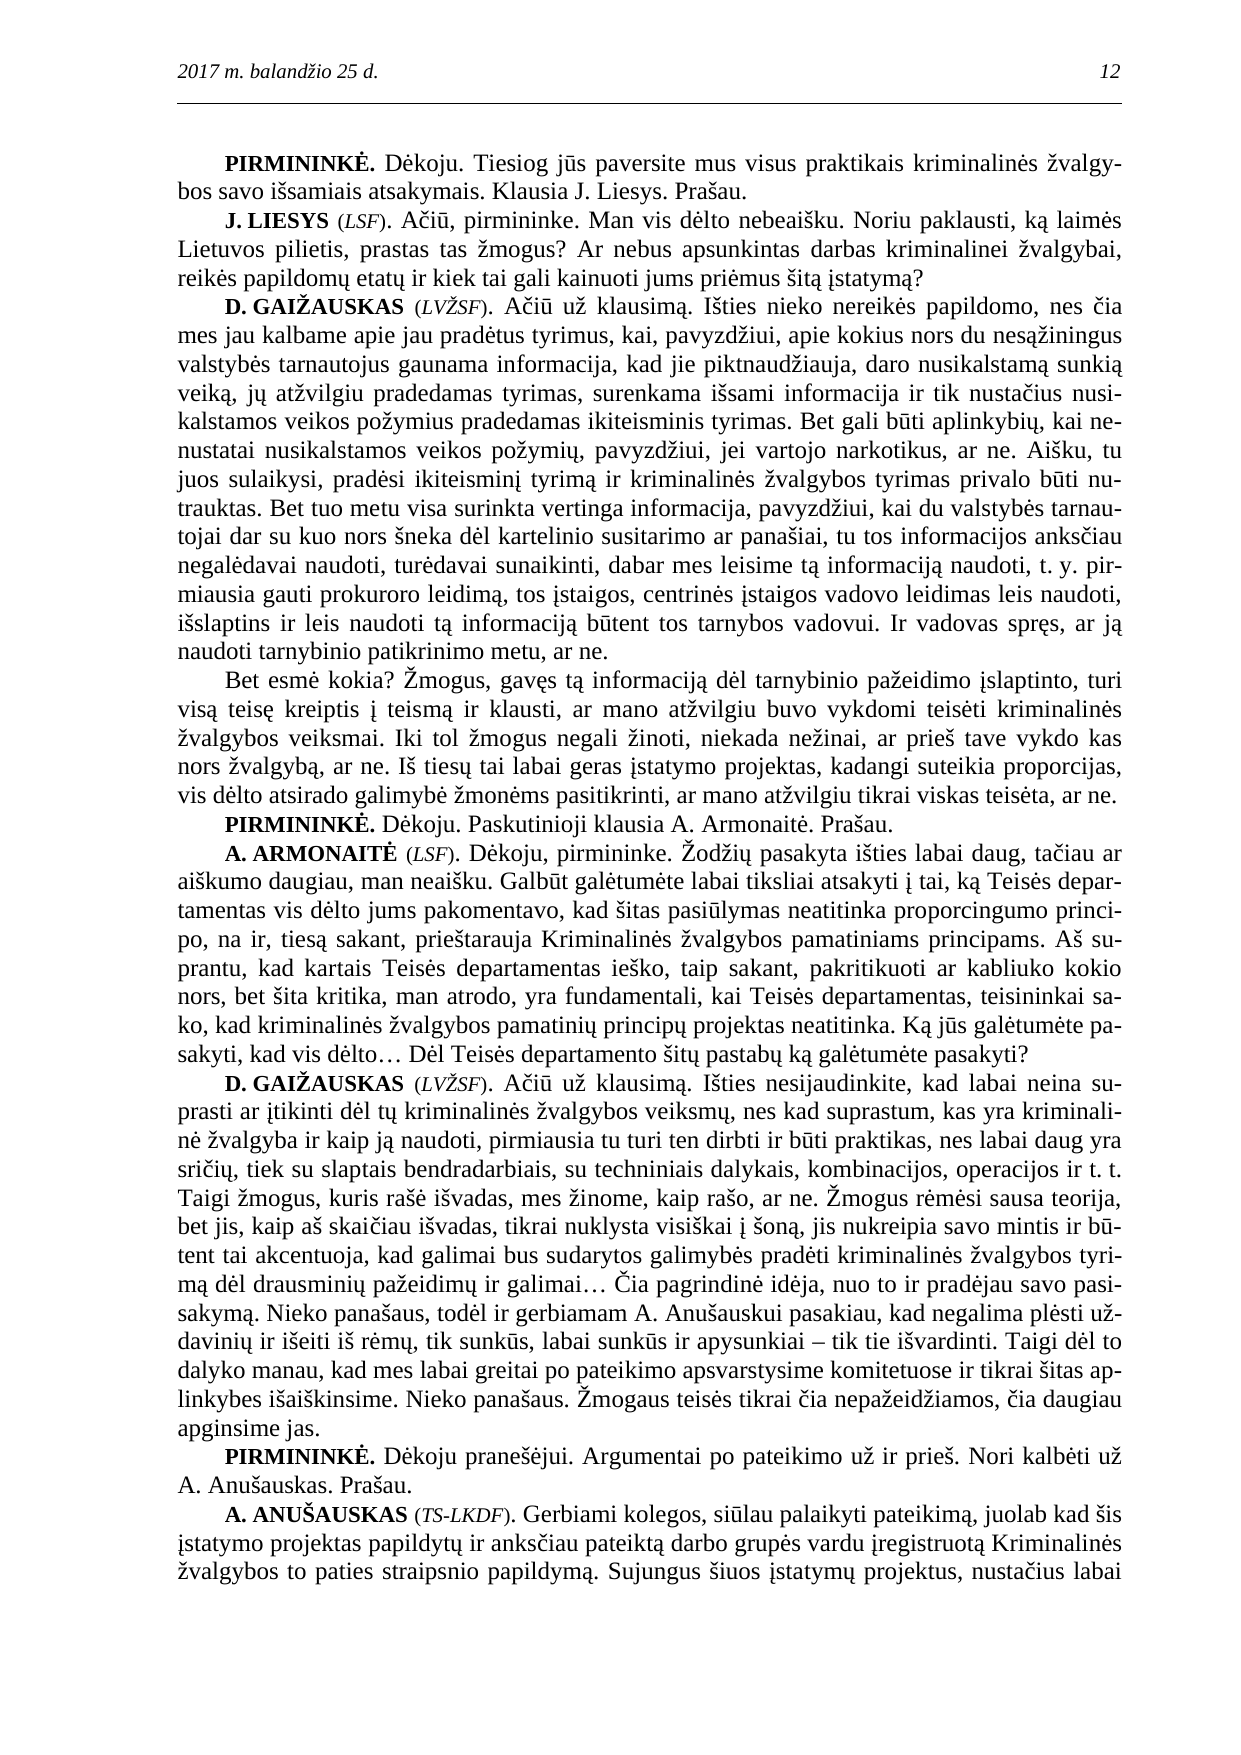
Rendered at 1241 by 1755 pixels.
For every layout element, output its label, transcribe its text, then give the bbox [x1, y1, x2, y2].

text J. LIESYS (LSF). Ačiū, pir­mi­nin­ke. Man vis dėl­to ne­be­aiš­ku. No­riu pa­klaus­ti, ką lai­mės Lie­tu­vos pi­lie­tis, pras­tas tas žmo­gus? Ar ne­bus ap­sun­kin­tas dar­bas kri­mi­na­li­nei žval­gy­bai, rei­kės pa­pil­do­mų eta­tų ir kiek tai ga­li kai­nuo­ti jums pri­ėmus ši­tą įsta­ty­mą? [177, 205, 1122, 291]
text D. GAIŽAUSKAS (LVŽSF). Ačiū už klau­si­mą. Iš­ties ne­si­jau­din­ki­te, kad la­bai ne­ina su­pras­ti ar įti­kin­ti dėl tų kri­mi­na­li­nės žval­gy­bos veiks­mų, nes kad su­pras­tum, kas yra kri­mi­na­li­nė žval­gy­ba ir kaip ją nau­do­ti, pir­miau­sia tu tu­ri ten dirb­ti ir bū­ti prak­ti­kas, nes la­bai daug yra sri­čių, tiek su slap­tais ben­dra­dar­biais, su tech­ni­niais da­ly­kais, kom­bi­na­ci­jos, ope­ra­ci­jos ir t. t. Tai­gi žmo­gus, ku­ris ra­šė iš­va­das, mes ži­no­me, kaip ra­šo, ar ne. Žmo­gus rė­mė­si sau­sa te­ori­ja, bet jis, kaip aš skai­čiau iš­va­das, tik­rai nu­klys­ta vi­siš­kai į šo­ną, jis nu­krei­pia sa­vo min­tis ir bū­tent tai ak­cen­tuo­ja, kad ga­li­mai bus su­da­ry­tos ga­li­my­bės pra­dė­ti kri­mi­na­li­nės žval­gy­bos ty­ri­mą dėl draus­mi­nių pa­žei­di­mų ir ga­li­mai… Čia pa­grin­di­nė idė­ja, nuo to ir pra­dė­jau sa­vo pa­si­sa­ky­mą. Nie­ko pa­na­šaus, to­dėl ir ger­bia­mam A. Anu­šaus­kui pa­sa­kiau, kad ne­ga­li­ma plės­ti už­da­vi­nių ir iš­ei­ti iš rė­mų, tik sun­kūs, la­bai sun­kūs ir apy­sun­kiai – tik tie iš­var­din­ti. Tai­gi dėl to da­ly­ko ma­nau, kad mes la­bai grei­tai po pa­tei­ki­mo ap­svars­ty­si­me ko­mi­te­tuo­se ir tik­rai ši­tas ap­lin­ky­bes iš­aiš­kin­si­me. Nie­ko pa­na­šaus. Žmo­gaus tei­sės tik­rai čia ne­pa­žei­džia­mos, čia dau­giau ap­gin­si­me jas. [177, 1068, 1122, 1441]
text PIRMININKĖ. Dė­ko­ju. Tie­siog jūs pa­ver­si­te mus vi­sus prak­ti­kais kri­mi­na­li­nės žval­gy­bos sa­vo iš­sa­miais at­sa­ky­mais. Klau­sia J. Lie­sys. Pra­šau. [177, 148, 1122, 205]
text A. ANUŠAUSKAS (TS-LKDF). Ger­bia­mi ko­le­gos, siū­lau pa­lai­ky­ti pa­tei­ki­mą, juo­lab kad šis įsta­ty­mo pro­jek­tas pa­pil­dy­tų ir anks­čiau pa­teik­tą dar­bo gru­pės var­du įre­gist­ruo­tą Kri­mi­na­li­nės žval­gy­bos to pa­ties straips­nio pa­pil­dy­mą. Su­jun­gus šiuos įsta­ty­mų pro­jek­tus, nu­sta­čius la­bai [177, 1499, 1122, 1585]
text PIRMININKĖ. Dė­ko­ju. Pas­ku­ti­nio­ji klau­sia A. Ar­mo­nai­tė. Pra­šau. [177, 809, 1122, 838]
text A. ARMONAITĖ (LSF). Dė­ko­ju, pir­mi­nin­ke. Žo­džių pa­sa­ky­ta iš­ties la­bai daug, ta­čiau ar aiš­ku­mo dau­giau, man ne­aiš­ku. Gal­būt ga­lė­tu­mė­te la­bai tiks­liai at­sa­ky­ti į tai, ką Tei­sės de­par­ta­men­tas vis dėl­to jums pa­ko­men­ta­vo, kad ši­tas pa­siū­ly­mas ne­ati­tin­ka pro­por­cin­gu­mo prin­ci­po, na ir, tie­są sa­kant, prieš­ta­rau­ja Kri­mi­na­li­nės žval­gy­bos pa­ma­ti­niams prin­ci­pams. Aš su­pran­tu, kad kar­tais Tei­sės de­par­ta­men­tas ieš­ko, taip sa­kant, pa­kri­ti­kuo­ti ar kab­liu­ko ko­kio nors, bet ši­ta kri­ti­ka, man at­ro­do, yra fun­da­men­ta­li, kai Tei­sės de­par­ta­men­tas, tei­si­nin­kai sa­ko, kad kri­mi­na­li­nės žval­gy­bos pa­ma­ti­nių prin­ci­pų pro­jek­tas ne­ati­tin­ka. Ką jūs ga­lė­tu­mė­te pa­sa­ky­ti, kad vis dėl­to… Dėl Tei­sės de­par­ta­men­to ši­tų pa­sta­bų ką ga­lė­tu­mė­te pa­sa­ky­ti? [177, 838, 1122, 1068]
text D. GAIŽAUSKAS (LVŽSF). Ačiū už klau­si­mą. Iš­ties nie­ko ne­rei­kės pa­pil­do­mo, nes čia mes jau kal­ba­me apie jau pra­dė­tus ty­ri­mus, kai, pa­vyz­džiui, apie ko­kius nors du ne­są­ži­nin­gus vals­ty­bės tar­nau­to­jus gau­na­ma in­for­ma­ci­ja, kad jie pik­tnau­džiau­ja, da­ro nu­si­kals­ta­mą sun­kią vei­ką, jų at­žvil­giu pra­de­da­mas ty­ri­mas, su­ren­ka­ma iš­sa­mi in­for­ma­ci­ja ir tik nu­sta­čius nu­si­kals­ta­mos vei­kos po­žy­mius pra­de­da­mas iki­teis­mi­nis ty­ri­mas. Bet ga­li bū­ti ap­lin­ky­bių, kai ne­nu­sta­tai nu­si­kals­ta­mos vei­kos po­žy­mių, pa­vyz­džiui, jei var­to­jo nar­ko­ti­kus, ar ne. Aiš­ku, tu juos su­lai­ky­si, pra­dė­si iki­teis­mi­nį ty­ri­mą ir kri­mi­na­li­nės žval­gy­bos ty­ri­mas pri­va­lo bū­ti nu­trauk­tas. Bet tuo me­tu vi­sa su­rink­ta ver­tin­ga in­for­ma­ci­ja, pa­vyz­džiui, kai du vals­ty­bės tar­nau­to­jai dar su kuo nors šne­ka dėl kar­te­li­nio su­si­ta­ri­mo ar pa­na­šiai, tu tos in­for­ma­ci­jos anks­čiau ne­ga­lė­da­vai nau­do­ti, tu­rė­da­vai su­nai­kin­ti, da­bar mes lei­si­me tą in­for­ma­ci­ją nau­do­ti, t. y. pir­miau­sia gau­ti pro­ku­ro­ro lei­di­mą, tos įstai­gos, cen­tri­nės įstai­gos va­do­vo lei­di­mas leis nau­do­ti, iš­slap­tins ir leis nau­do­ti tą in­for­ma­ci­ją bū­tent tos tar­ny­bos va­do­vui. Ir va­do­vas spręs, ar ją nau­do­ti tar­ny­bi­nio pa­tik­ri­ni­mo me­tu, ar ne. [177, 291, 1122, 665]
text Bet es­mė ko­kia? Žmo­gus, ga­vęs tą in­for­ma­ci­ją dėl tar­ny­bi­nio pa­žei­di­mo įslap­tin­to, tu­ri vi­są tei­sę kreip­tis į teis­mą ir klaus­ti, ar ma­no at­žvil­giu bu­vo vyk­do­mi tei­sė­ti kri­mi­na­li­nės žval­gy­bos veiks­mai. Iki tol žmo­gus ne­ga­li ži­no­ti, nie­ka­da ne­ži­nai, ar prieš ta­ve vyk­do kas nors žval­gy­bą, ar ne. Iš tie­sų tai la­bai ge­ras įsta­ty­mo pro­jek­tas, ka­dan­gi su­tei­kia pro­por­ci­jas, vis dėl­to at­si­ra­do ga­li­my­bė žmo­nėms pa­si­tik­rin­ti, ar ma­no at­žvil­giu tik­rai vis­kas tei­sė­ta, ar ne. [177, 665, 1122, 809]
text PIRMININKĖ. Dė­ko­ju pra­ne­šė­jui. Ar­gu­men­tai po pa­tei­ki­mo už ir prieš. No­ri kal­bė­ti už A. Anu­šaus­kas. Pra­šau. [177, 1441, 1122, 1499]
